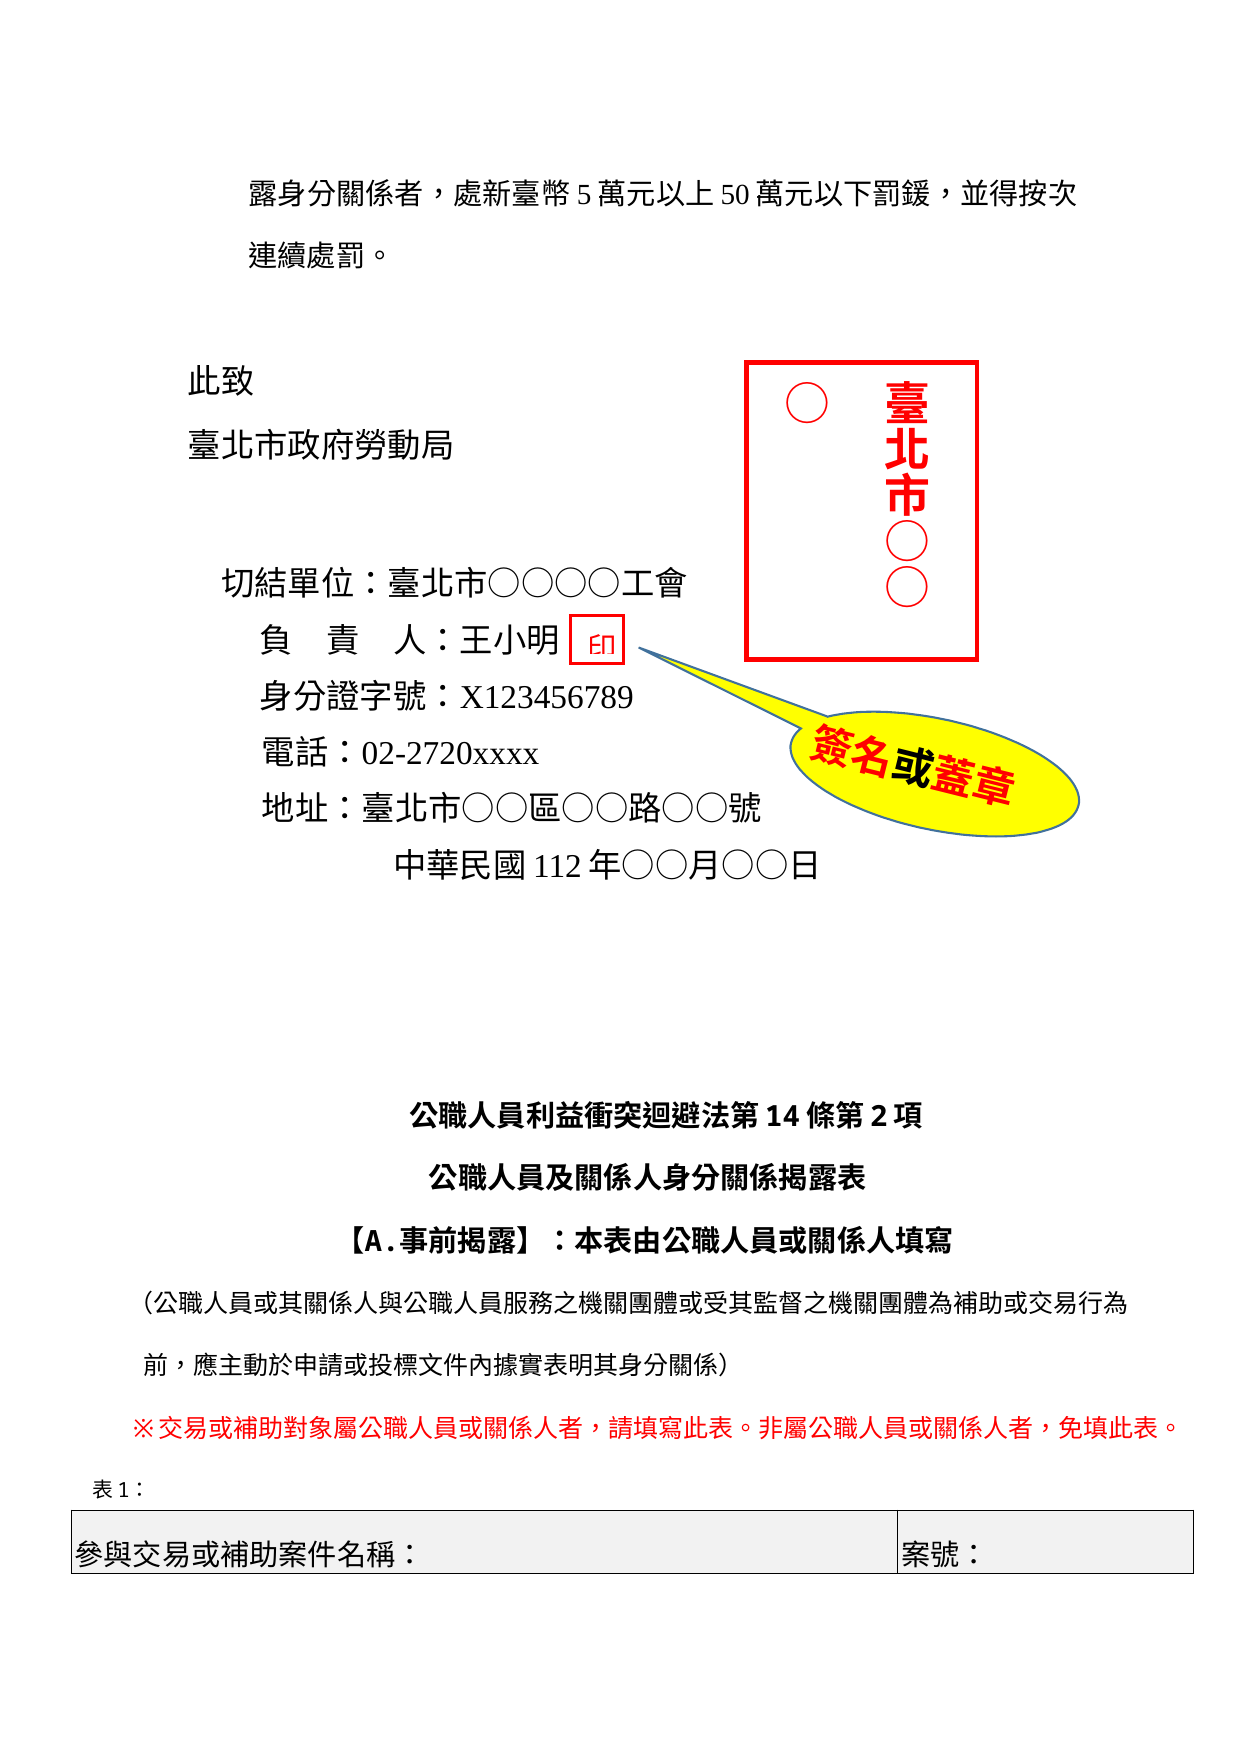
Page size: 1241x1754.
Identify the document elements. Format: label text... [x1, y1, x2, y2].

text ※交易或補助對象屬公職人員或關係人者，請填寫此表。非屬公職人員或關係人者，免填此表。 [128, 1384, 1191, 1447]
text 電話：02-2720xxxx [1002, 734, 1078, 772]
table_header 案號： [898, 1511, 1193, 1573]
text [728, 678, 1078, 716]
text [979, 622, 1078, 659]
text [1059, 812, 1078, 828]
table_header 參與交易或補助案件名稱： [72, 1511, 897, 1573]
text 此致 [749, 365, 975, 657]
text 此致 [187, 337, 1078, 400]
text [979, 418, 1078, 467]
text [572, 617, 622, 662]
text 電話：02-2720xxxx [259, 734, 799, 772]
text 臺北市政府勞動局 [187, 418, 744, 467]
text （公職人員或其關係人與公職人員服務之機關團體或受其監督之機關團體為補助或交易行為前，應主動於申請或投標文件內據實表明其身分關係） [128, 1259, 1147, 1384]
text 表1： [54, 1447, 1157, 1509]
text 【A.事前揭露】：本表由公職人員或關係人填寫 [187, 1197, 1078, 1259]
text 工會印信 [757, 380, 767, 642]
text 印 [587, 624, 607, 654]
text 中華民國112年○○月○○日 [259, 847, 1078, 884]
text 身分證字號：X123456789 [187, 678, 771, 716]
text 地址：臺北市○○區○○路○○號 [259, 791, 913, 828]
text 臺北市○○○ [767, 380, 967, 642]
text [625, 622, 744, 659]
text 切結單位：臺北市○○○○工會 [187, 566, 744, 603]
text 公職人員及關係人身分關係揭露表 [187, 1134, 1078, 1197]
text 露身分關係者，處新臺幣5萬元以上50萬元以下罰鍰，並得按次連續處罰。 [217, 150, 1078, 275]
text 公職人員利益衝突迴避法第14條第2項 [187, 1072, 1078, 1134]
text 負 責 人：王小明 [187, 622, 569, 659]
text [979, 566, 1078, 603]
